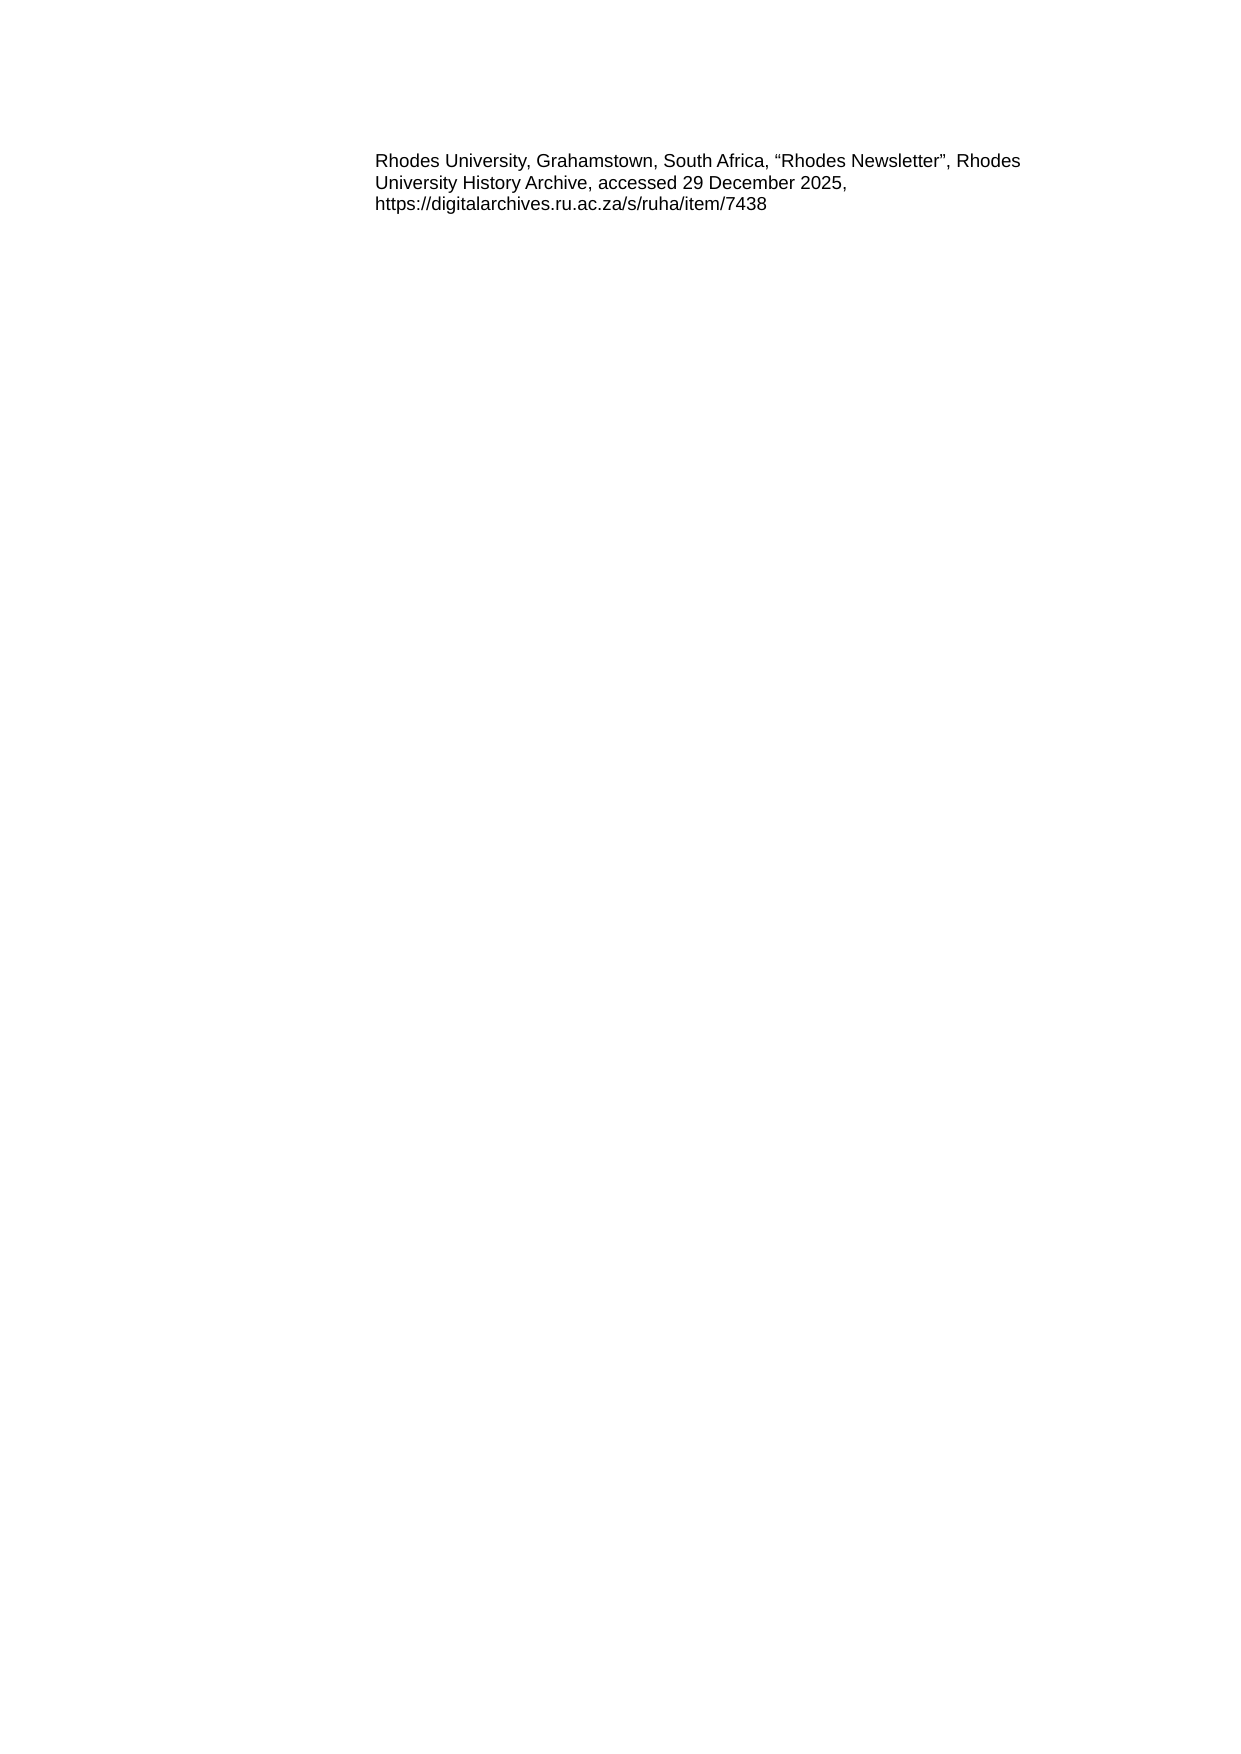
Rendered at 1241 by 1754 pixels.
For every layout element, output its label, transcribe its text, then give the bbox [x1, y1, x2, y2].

text Rhodes University, Grahamstown, South Africa, “Rhodes Newsletter”, Rhodes University History Archive, accessed 29 December 2025, https://digitalarchives.ru.ac.za/s/ruha/item/7438 [375, 150, 1090, 215]
